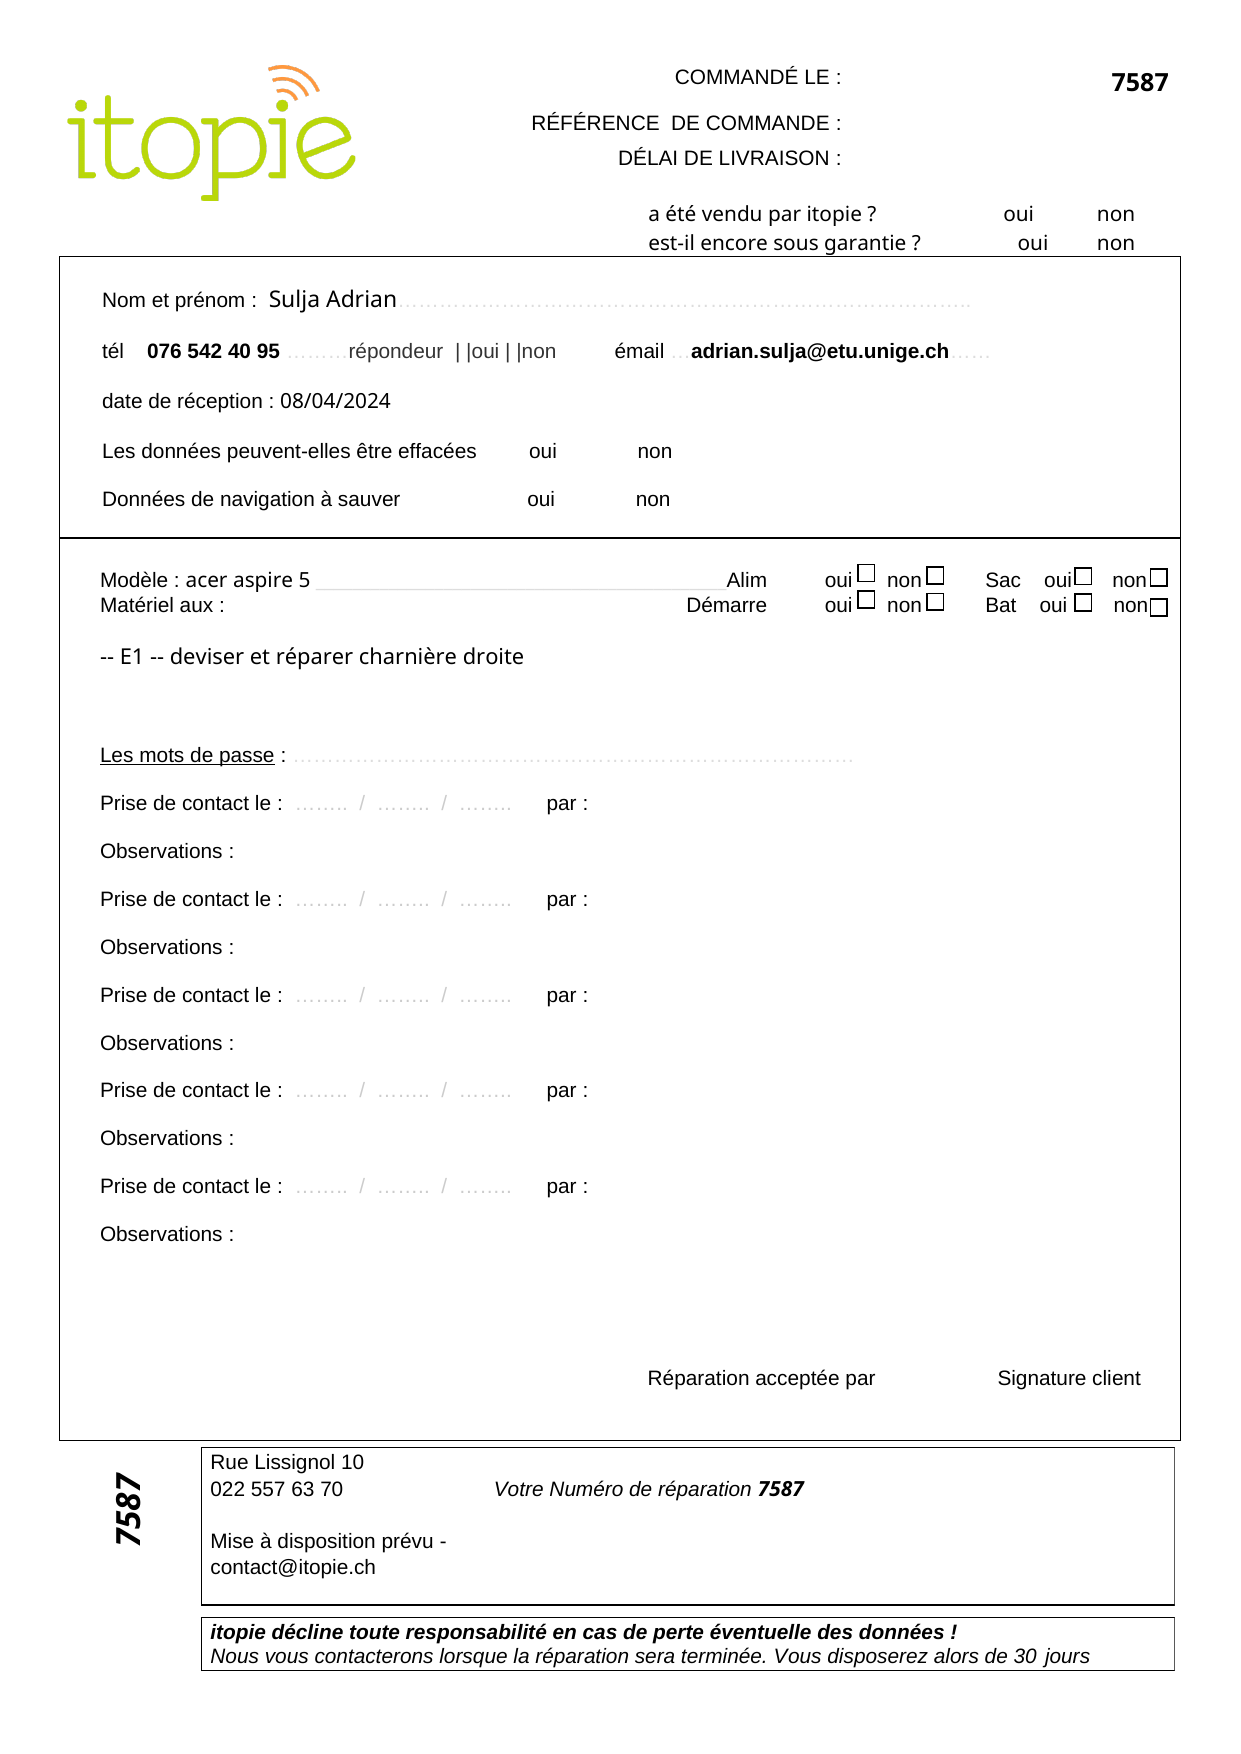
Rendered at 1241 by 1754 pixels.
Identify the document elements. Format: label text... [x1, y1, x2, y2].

text -- E1 -- deviser et réparer charnière droite [60, 638, 1180, 671]
table_cell [847, 140, 1180, 175]
text date de réception : 08/04/2024 [60, 383, 1180, 415]
picture [67, 65, 356, 201]
text Prise de contact le : …….. / …….. / …….. par : [60, 788, 1180, 815]
text Modèle : acer aspire 5 Alim oui non Sac oui non [60, 562, 856, 590]
text Modèle : acer aspire 5 Alim oui non Sac oui non [948, 562, 1180, 590]
text Observations : [60, 836, 1180, 863]
table_header 7587 [847, 59, 1180, 104]
text Prise de contact le : …….. / …….. / …….. par : [60, 1075, 1180, 1102]
table_header 7587 [59, 1441, 195, 1677]
text Réparation acceptée par Signature client [60, 1363, 1180, 1390]
text Prise de contact le : …….. / …….. / …….. par : [60, 979, 1180, 1006]
text Observations : [60, 1027, 1180, 1054]
text est-il encore sous garantie ? oui non [59, 228, 1181, 256]
table_header COMMANDÉ LE : [490, 59, 847, 104]
text Observations : [60, 1123, 1180, 1150]
text Observations : [60, 931, 1180, 958]
table_cell RÉFÉRENCE DE COMMANDE : [490, 105, 847, 140]
table_cell [847, 105, 1180, 140]
text Matériel aux : Démarre oui non Bat oui non [60, 590, 1180, 617]
table_cell DÉLAI DE LIVRAISON : [490, 140, 847, 175]
text Nom et prénom : Sulja Adrian……………………………………………………………………….. [60, 280, 1180, 314]
text Les données peuvent-elles être effacées oui non [60, 436, 1180, 463]
text Les mots de passe : ……………………………………………………………………… [60, 740, 1180, 767]
text Prise de contact le : …….. / …….. / …….. par : [60, 1171, 1180, 1198]
table_header Rue Lissignol 10 022 557 63 70 Votre Numéro de réparation 7587 Mise à disposition prévu - contact@itopie.ch [195, 1441, 1180, 1611]
text Observations : [60, 1219, 1180, 1246]
text Données de navigation à sauver oui non [60, 484, 1180, 511]
text Modèle : acer aspire 5 Alim oui non Sac oui non [879, 562, 925, 590]
text a été vendu par itopie ? oui non [59, 199, 1181, 228]
text Prise de contact le : …….. / …….. / …….. par : [60, 883, 1180, 911]
table_cell itopie décline toute responsabilité en cas de perte éventuelle des données ! Nous vous contacterons lorsque la réparation sera terminée. Vous disposerez alors de 30 jours [195, 1611, 1180, 1677]
text tél 076 542 40 95 ………répondeur | |oui | |non émail …adrian.sulja@etu.unige.ch…… [60, 335, 1180, 362]
